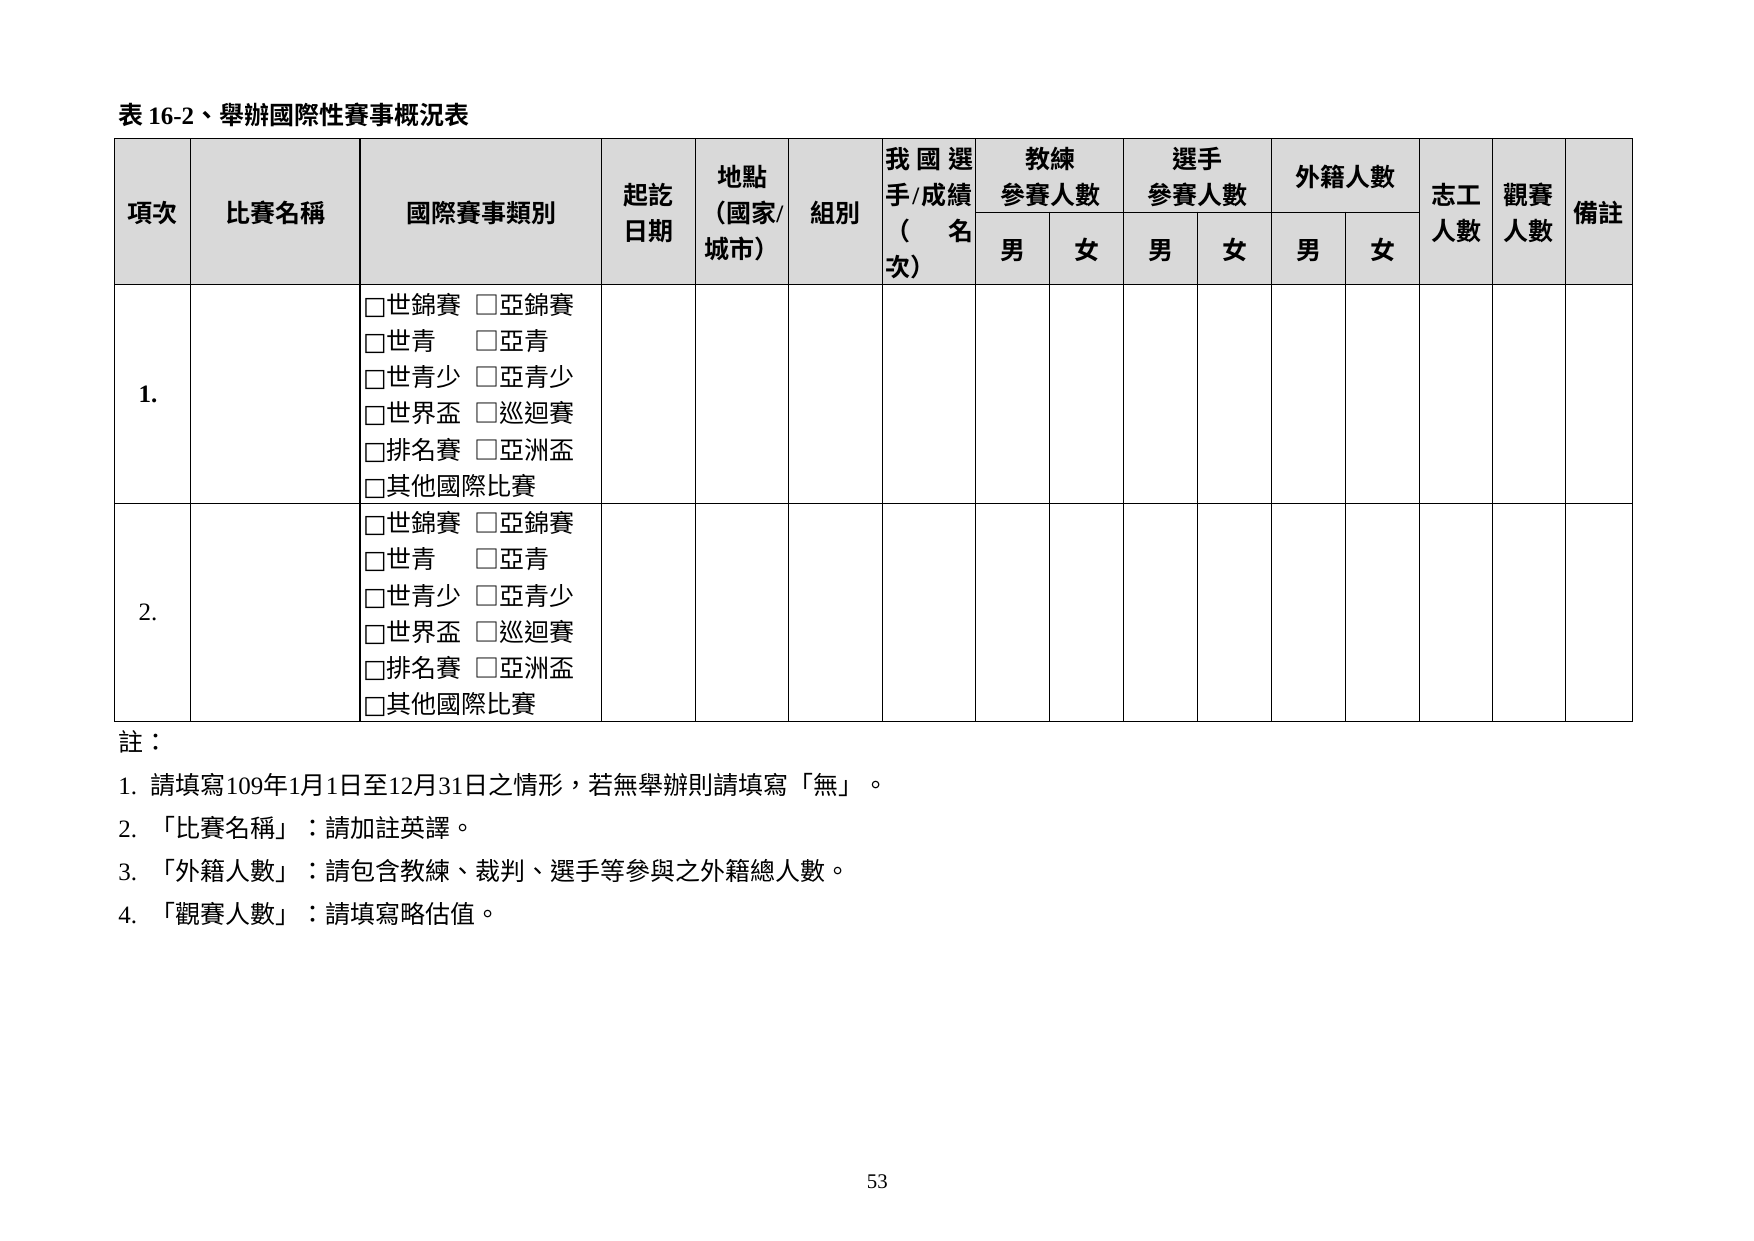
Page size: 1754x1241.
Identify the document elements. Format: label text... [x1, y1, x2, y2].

table_cell [1050, 285, 1123, 503]
table_cell 女 [1346, 213, 1419, 284]
table_header 組別 [789, 139, 882, 284]
list 「觀賽人數」：請填寫略估值。 [118, 894, 1636, 931]
table_cell [1124, 504, 1197, 721]
table_header 備註 [1566, 139, 1632, 284]
table_header 起訖 日期 [602, 139, 695, 284]
table_header 外籍人數 [1272, 139, 1419, 212]
table_cell [1420, 504, 1492, 721]
table_header 我國選手/成績（名次） [883, 139, 975, 284]
table_cell 男 [1272, 213, 1345, 284]
table_cell [1493, 504, 1565, 721]
table_header 選手 參賽人數 [1124, 139, 1271, 212]
list 請填寫109年1月1日至12月31日之情形，若無舉辦則請填寫「無」。 [118, 765, 1636, 803]
table_cell [115, 504, 190, 721]
table_cell 女 [1050, 213, 1123, 284]
table_cell [883, 504, 975, 721]
text 註： [59, 722, 1636, 760]
table_cell [1420, 285, 1492, 503]
table_cell 男 [976, 213, 1049, 284]
table_cell [789, 504, 882, 721]
table_header 地點 （國家/城市） [696, 139, 788, 284]
table_cell [1346, 285, 1419, 503]
list 「外籍人數」：請包含教練、裁判、選手等參與之外籍總人數。 [118, 851, 1636, 888]
table_cell □世錦賽 □亞錦賽 □世青 □亞青 □世青少 □亞青少 □世界盃 □巡迴賽 □排名賽 □亞洲盃 □其他國際比賽 [361, 285, 601, 503]
table_cell [1346, 504, 1419, 721]
table_header 國際賽事類別 [361, 139, 601, 284]
table_cell [602, 504, 695, 721]
table_cell [883, 285, 975, 503]
table_cell 男 [1124, 213, 1197, 284]
table_cell [789, 285, 882, 503]
table_cell [1272, 285, 1345, 503]
table_cell [1566, 285, 1632, 503]
table_cell [602, 285, 695, 503]
table_header 教練 參賽人數 [976, 139, 1123, 212]
table_cell [1124, 285, 1197, 503]
table_cell [1050, 504, 1123, 721]
table_cell [191, 285, 359, 503]
table_header 志工 人數 [1420, 139, 1492, 284]
table_header 項次 [115, 139, 190, 284]
table_cell [1198, 285, 1271, 503]
table_cell [1566, 504, 1632, 721]
table_cell 女 [1198, 213, 1271, 284]
table_cell [1272, 504, 1345, 721]
table_cell [1493, 285, 1565, 503]
list 「比賽名稱」：請加註英譯。 [118, 808, 1636, 846]
text 表16-2、舉辦國際性賽事概況表 [118, 95, 1636, 133]
table_cell [976, 285, 1049, 503]
table_cell [696, 504, 788, 721]
table_cell [696, 285, 788, 503]
table_cell [115, 285, 190, 503]
table_header 觀賽 人數 [1493, 139, 1565, 284]
table_cell [191, 504, 359, 721]
table_header 比賽名稱 [191, 139, 359, 284]
table_cell [1198, 504, 1271, 721]
table_cell [976, 504, 1049, 721]
table_cell □世錦賽 □亞錦賽 □世青 □亞青 □世青少 □亞青少 □世界盃 □巡迴賽 □排名賽 □亞洲盃 □其他國際比賽 [361, 504, 601, 721]
